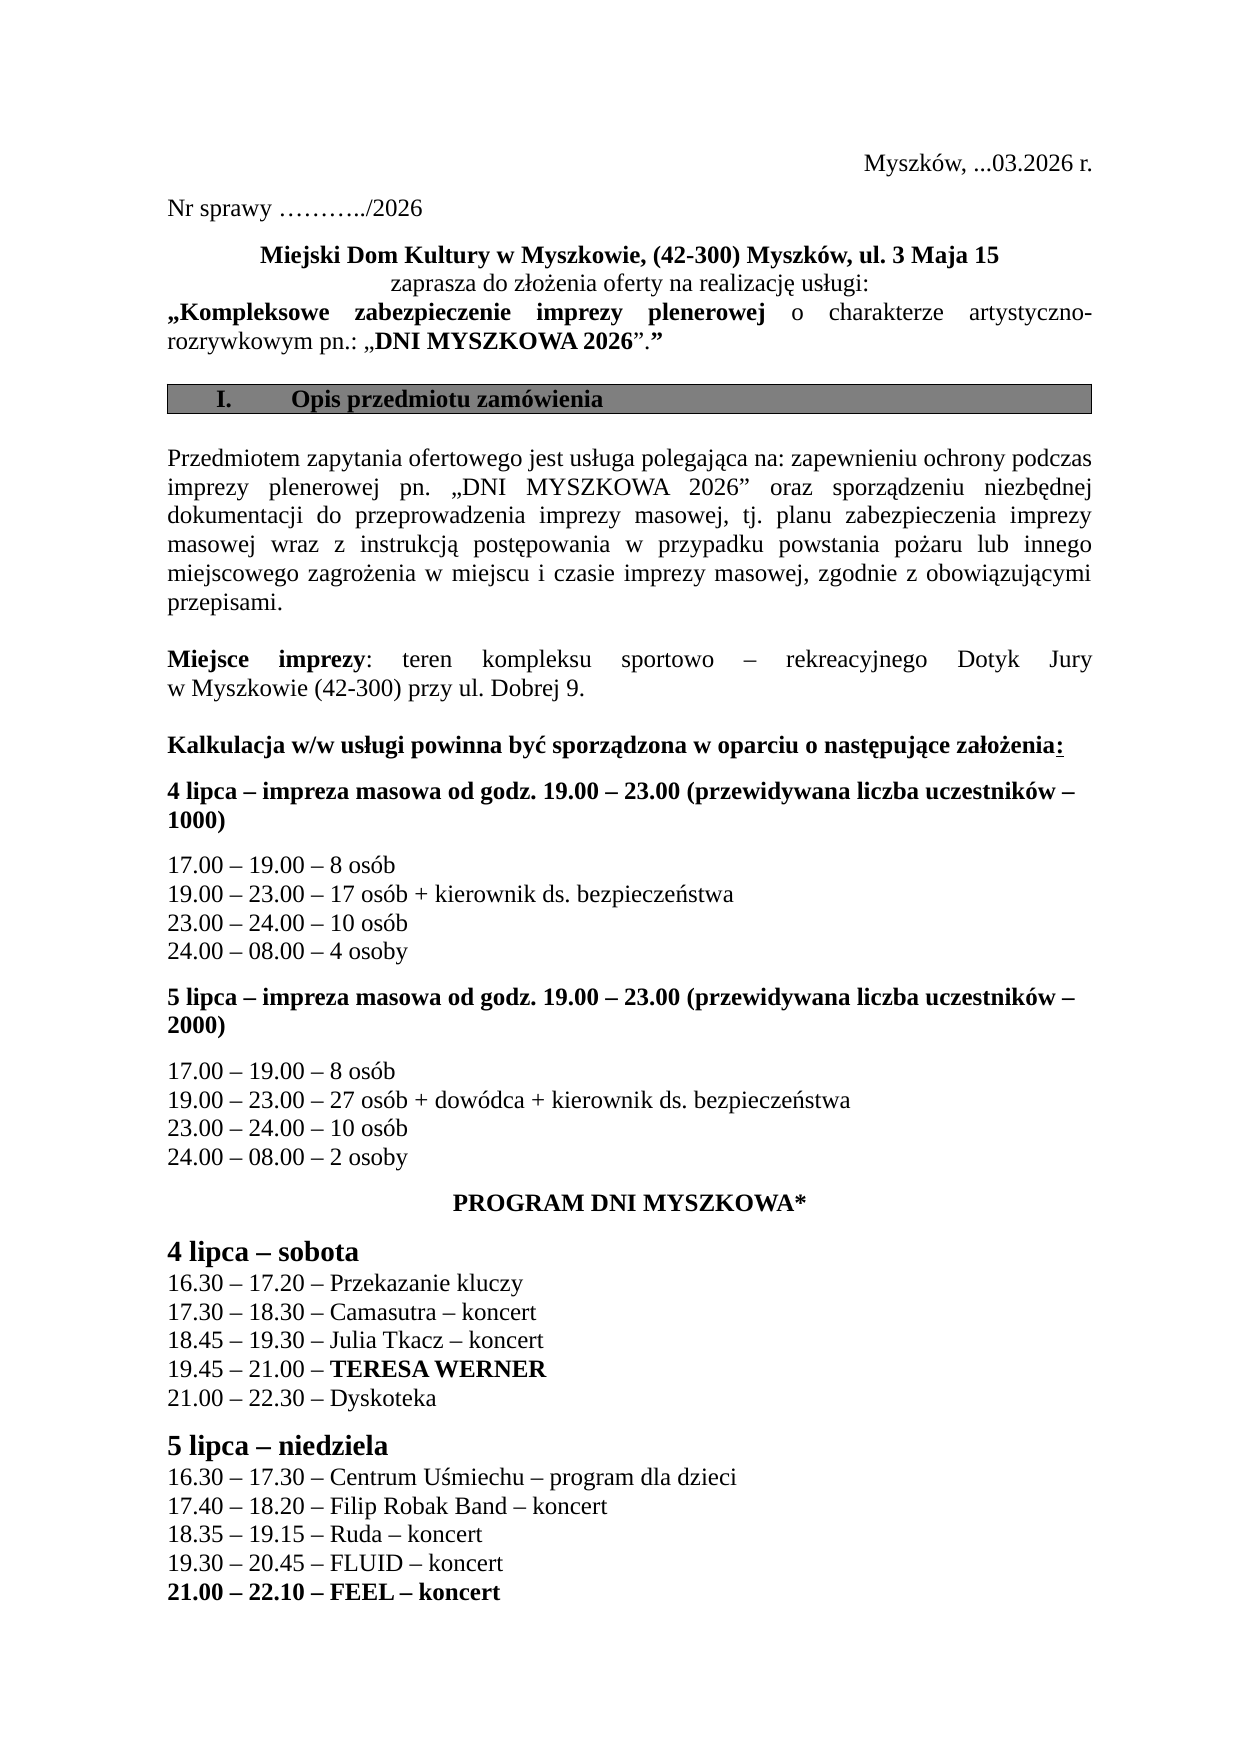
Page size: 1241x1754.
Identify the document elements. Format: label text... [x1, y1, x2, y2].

text zaprasza do złożenia oferty na realizację usługi: [167, 268, 1093, 297]
text 4 lipca – sobota 16.30 – 17.20 – Przekazanie kluczy 17.30 – 18.30 – Camasutra – koncert 18.45 – 19.30 – Julia Tkacz – koncert 19.45 – 21.00 – TERESA WERNER 21.00 – 22.30 – Dyskoteka [167, 1234, 1093, 1412]
text Nr sprawy ………../2026 [167, 193, 1093, 222]
table_header Opis przedmiotu zamówienia [168, 385, 1091, 413]
text 5 lipca – impreza masowa od godz. 19.00 – 23.00 (przewidywana liczba uczestników – 2000) [167, 982, 1093, 1039]
list 17.00 – 19.00 – 8 osób 19.00 – 23.00 – 17 osób + kierownik ds. bezpieczeństwa 23.00 – 24.00 – 10 osób 24.00 – 08.00 – 4 osoby [167, 850, 1093, 965]
text 17.00 – 19.00 – 8 osób 19.00 – 23.00 – 27 osób + dowódca + kierownik ds. bezpieczeństwa 23.00 – 24.00 – 10 osób 24.00 – 08.00 – 2 osoby [167, 1056, 1093, 1171]
list Kalkulacja w/w usługi powinna być sporządzona w oparciu o następujące założenia: [167, 731, 1093, 759]
text 5 lipca – niedziela 16.30 – 17.30 – Centrum Uśmiechu – program dla dzieci 17.40 – 18.20 – Filip Robak Band – koncert 18.35 – 19.15 – Ruda – koncert 19.30 – 20.45 – FLUID – koncert 21.00 – 22.10 – FEEL – koncert [167, 1428, 1093, 1606]
list 4 lipca – impreza masowa od godz. 19.00 – 23.00 (przewidywana liczba uczestników – 1000) [167, 776, 1093, 833]
text PROGRAM DNI MYSZKOWA* [167, 1188, 1093, 1216]
list Przedmiotem zapytania ofertowego jest usługa polegająca na: zapewnieniu ochrony podczas imprezy plenerowej pn. „DNI MYSZKOWA 2026” oraz sporządzeniu niezbędnej dokumentacji do przeprowadzenia imprezy masowej, tj. planu zabezpieczenia imprezy masowej wraz z instrukcją postępowania w przypadku powstania pożaru lub innego miejscowego zagrożenia w miejscu i czasie imprezy masowej, zgodnie z obowiązującymi przepisami. [167, 443, 1093, 616]
text Miejski Dom Kultury w Myszkowie, (42-300) Myszków, ul. 3 Maja 15 [167, 240, 1093, 268]
text Myszków, ...03.2026 r. [167, 148, 1093, 176]
text „Kompleksowe zabezpieczenie imprezy plenerowej o charakterze artystyczno-rozrywkowym pn.: „DNI MYSZKOWA 2026”.” [167, 297, 1093, 355]
list Miejsce imprezy: teren kompleksu sportowo – rekreacyjnego Dotyk Jury w Myszkowie (42-300) przy ul. Dobrej 9. [167, 644, 1093, 702]
